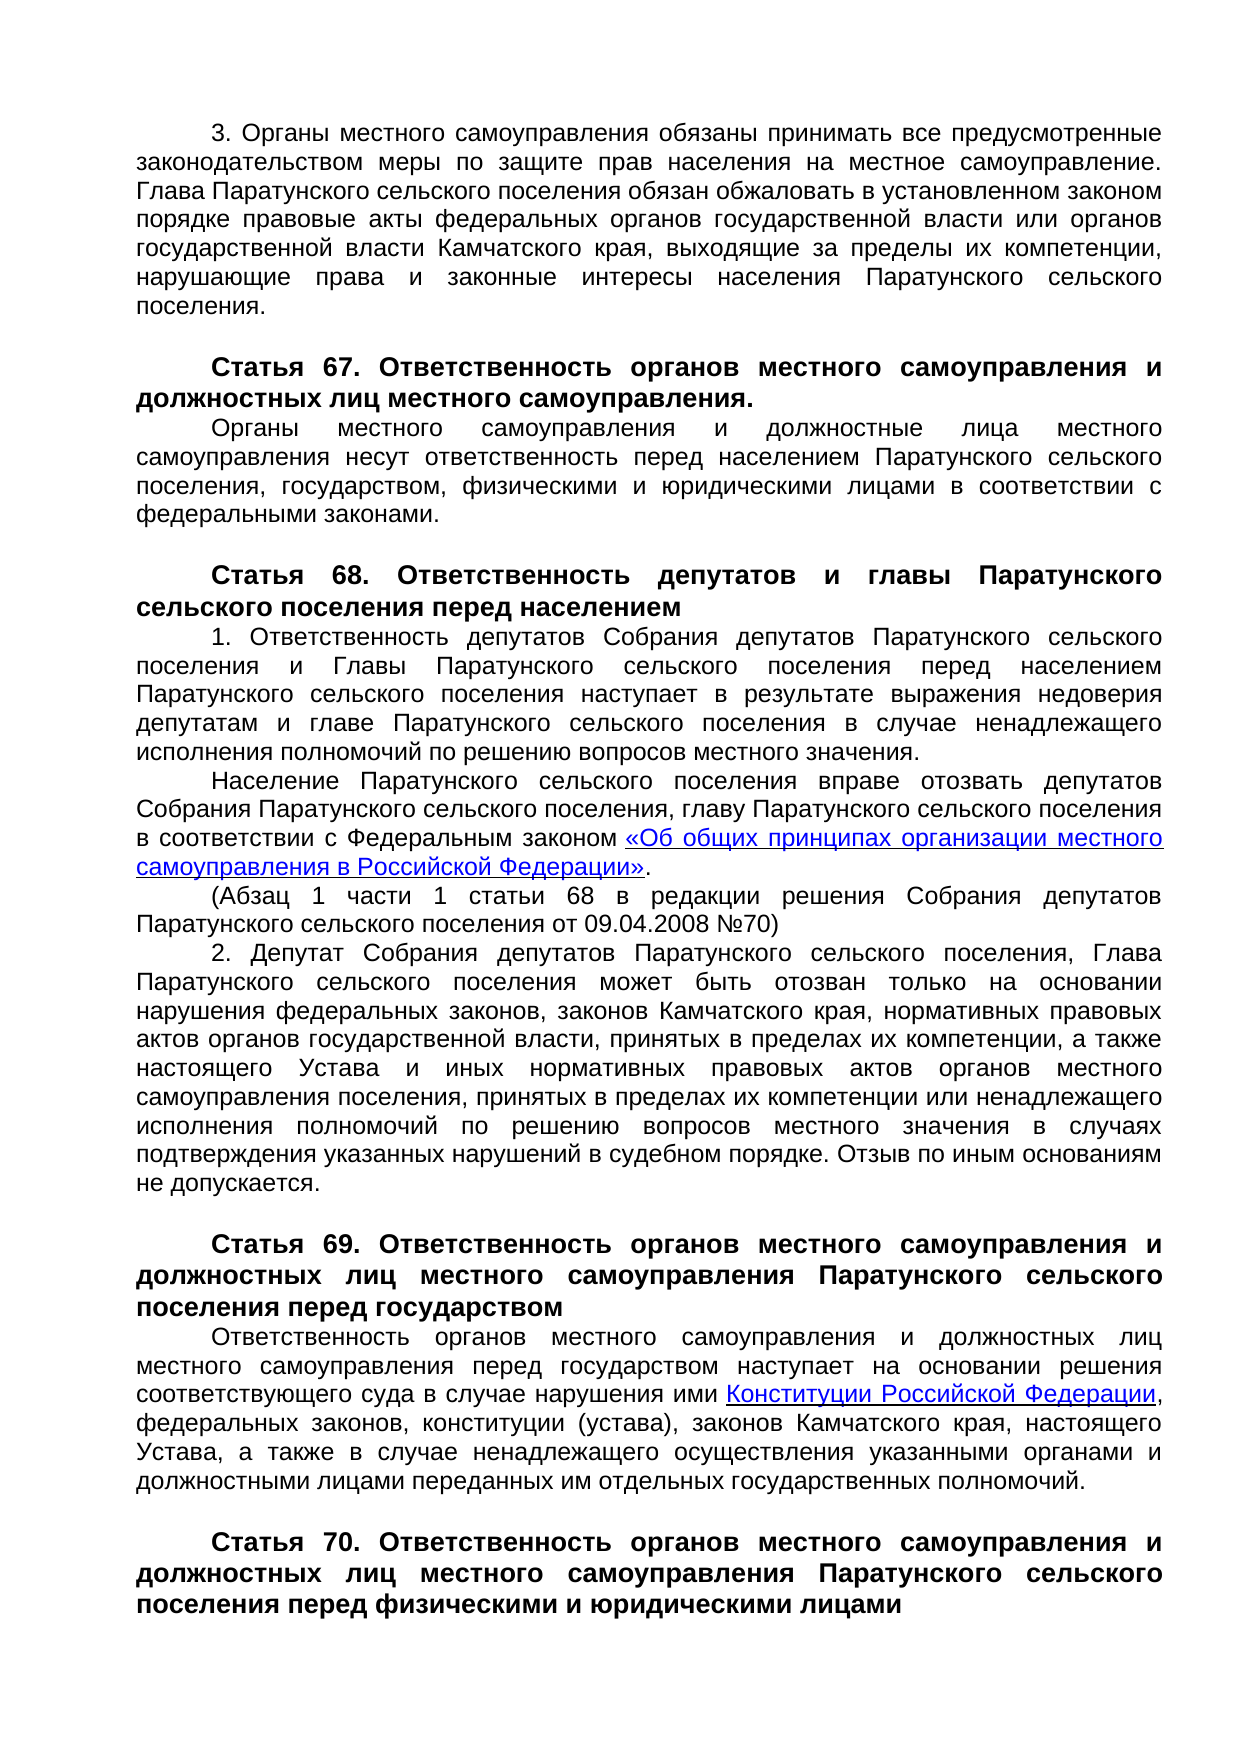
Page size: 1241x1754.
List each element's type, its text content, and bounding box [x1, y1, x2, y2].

text Статья 69. Ответственность органов местного самоуправления и должностных лиц местного самоуправления Паратунского сельского поселения перед государством [136, 1228, 1163, 1322]
text Население Паратунского сельского поселения вправе отозвать депутатов Собрания Паратунского сельского поселения, главу Паратунского сельского поселения в соответствии с Федеральным законом «Об общих принципах организации местного самоуправления в Российской Федерации». [136, 766, 1163, 881]
text Органы местного самоуправления и должностные лица местного самоуправления несут ответственность перед населением Паратунского сельского поселения, государством, физическими и юридическими лицами в соответствии с федеральными законами. [136, 413, 1163, 528]
text Статья 68. Ответственность депутатов и главы Паратунского сельского поселения перед населением [136, 559, 1163, 622]
text Ответственность органов местного самоуправления и должностных лиц местного самоуправления перед государством наступает на основании решения соответствующего суда в случае нарушения ими Конституции Российской Федерации, федеральных законов, конституции (устава), законов Камчатского края, настоящего Устава, а также в случае ненадлежащего осуществления указанными органами и должностными лицами переданных им отдельных государственных полномочий. [136, 1322, 1163, 1494]
text 3. Органы местного самоуправления обязаны принимать все предусмотренные законодательством меры по защите прав населения на местное самоуправление. Глава Паратунского сельского поселения обязан обжаловать в установленном законом порядке правовые акты федеральных органов государственной власти или органов государственной власти Камчатского края, выходящие за пределы их компетенции, нарушающие права и законные интересы населения Паратунского сельского поселения. [136, 118, 1163, 319]
text (Абзац 1 части 1 статьи 68 в редакции решения Собрания депутатов Паратунского сельского поселения от 09.04.2008 №70) [136, 881, 1163, 938]
text 1. Ответственность депутатов Собрания депутатов Паратунского сельского поселения и Главы Паратунского сельского поселения перед населением Паратунского сельского поселения наступает в результате выражения недоверия депутатам и главе Паратунского сельского поселения в случае ненадлежащего исполнения полномочий по решению вопросов местного значения. [136, 622, 1163, 766]
text Статья 70. Ответственность органов местного самоуправления и должностных лиц местного самоуправления Паратунского сельского поселения перед физическими и юридическими лицами [136, 1526, 1163, 1619]
text 2. Депутат Собрания депутатов Паратунского сельского поселения, Глава Паратунского сельского поселения может быть отозван только на основании нарушения федеральных законов, законов Камчатского края, нормативных правовых актов органов государственной власти, принятых в пределах их компетенции, а также настоящего Устава и иных нормативных правовых актов органов местного самоуправления поселения, принятых в пределах их компетенции или ненадлежащего исполнения полномочий по решению вопросов местного значения в случаях подтверждения указанных нарушений в судебном порядке. Отзыв по иным основаниям не допускается. [136, 938, 1163, 1197]
text Статья 67. Ответственность органов местного самоуправления и должностных лиц местного самоуправления. [136, 351, 1163, 413]
